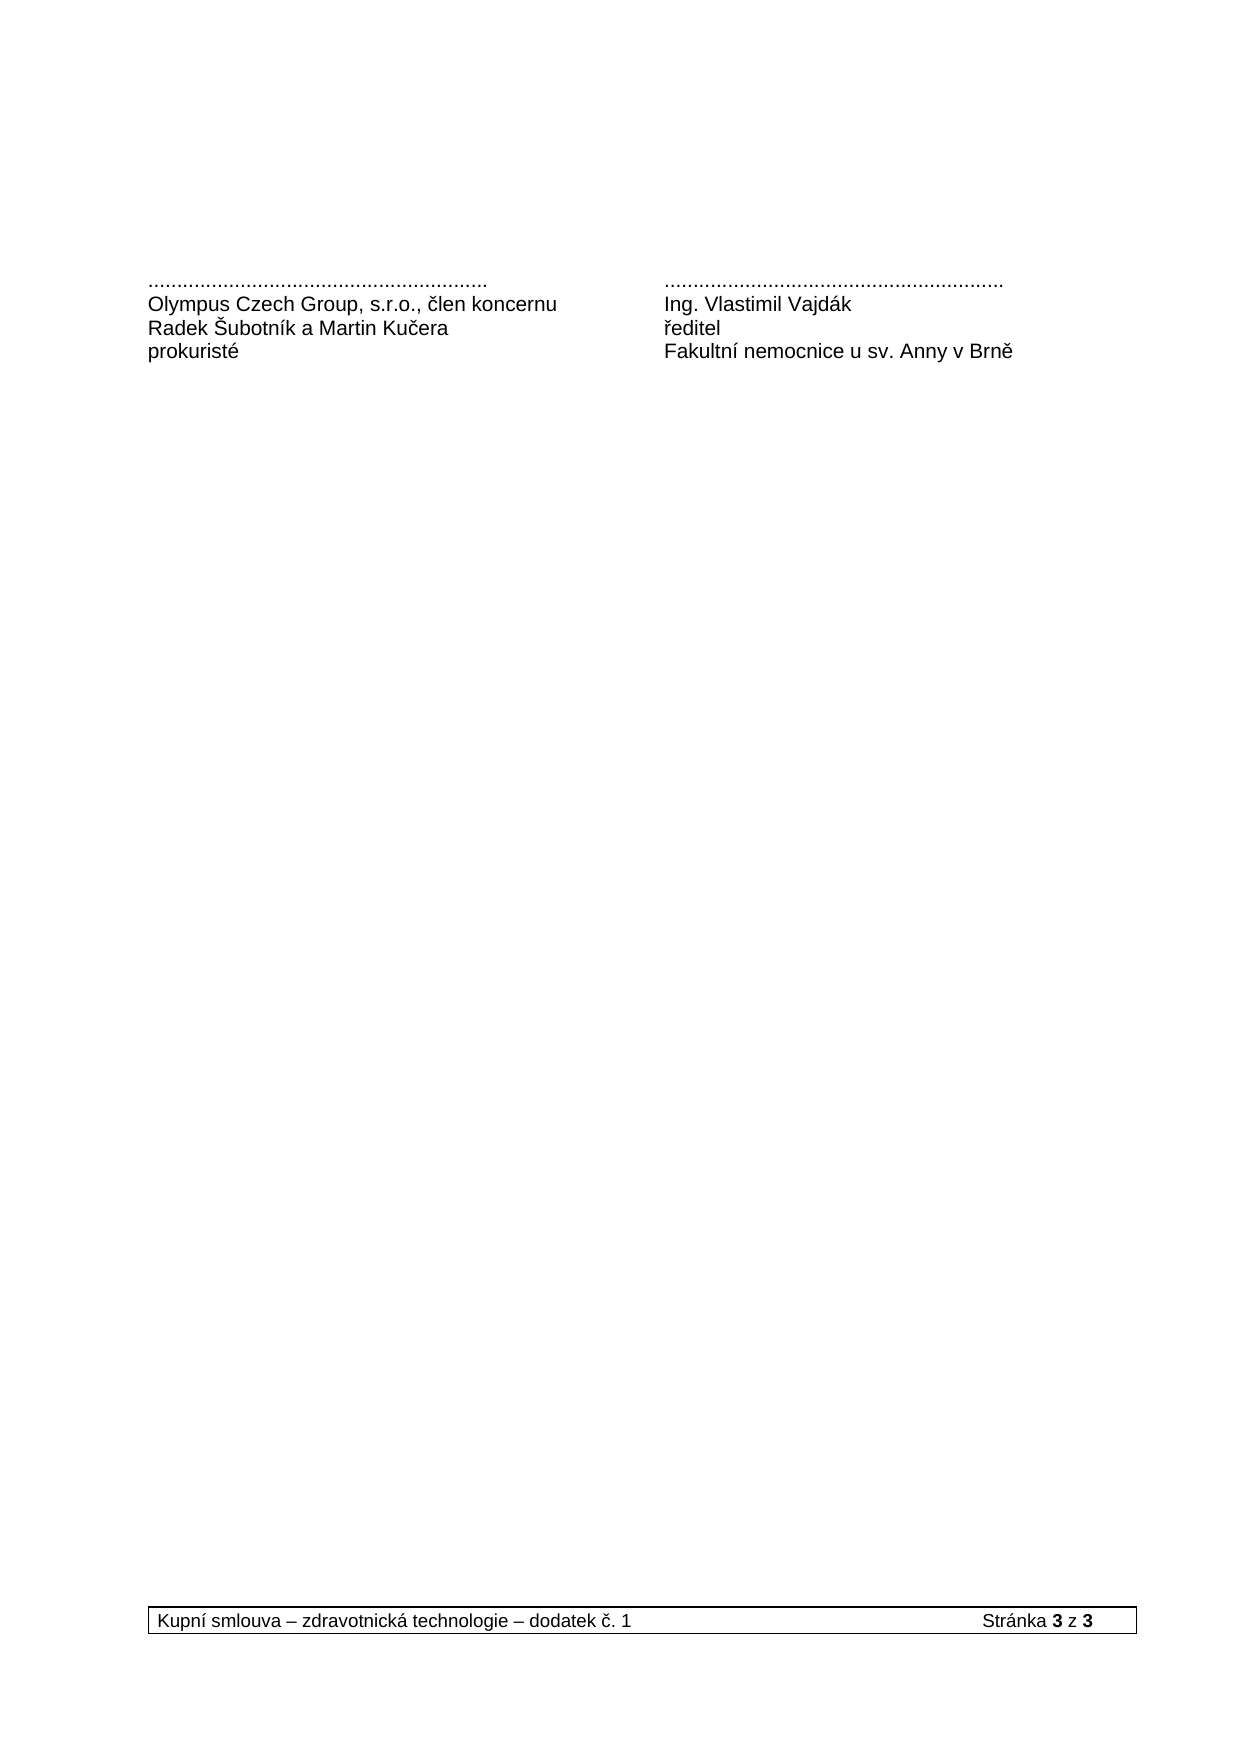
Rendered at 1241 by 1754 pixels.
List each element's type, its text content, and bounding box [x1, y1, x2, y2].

text Radek Šubotník a Martin Kučera ředitel [148, 315, 1137, 339]
text Olympus Czech Group, s.r.o., člen koncernu Ing. Vlastimil Vajdák [148, 291, 1137, 315]
text prokuristé Fakultní nemocnice u sv. Anny v Brně [148, 339, 1137, 363]
text ........................................................... ........................................................... [148, 267, 1137, 291]
